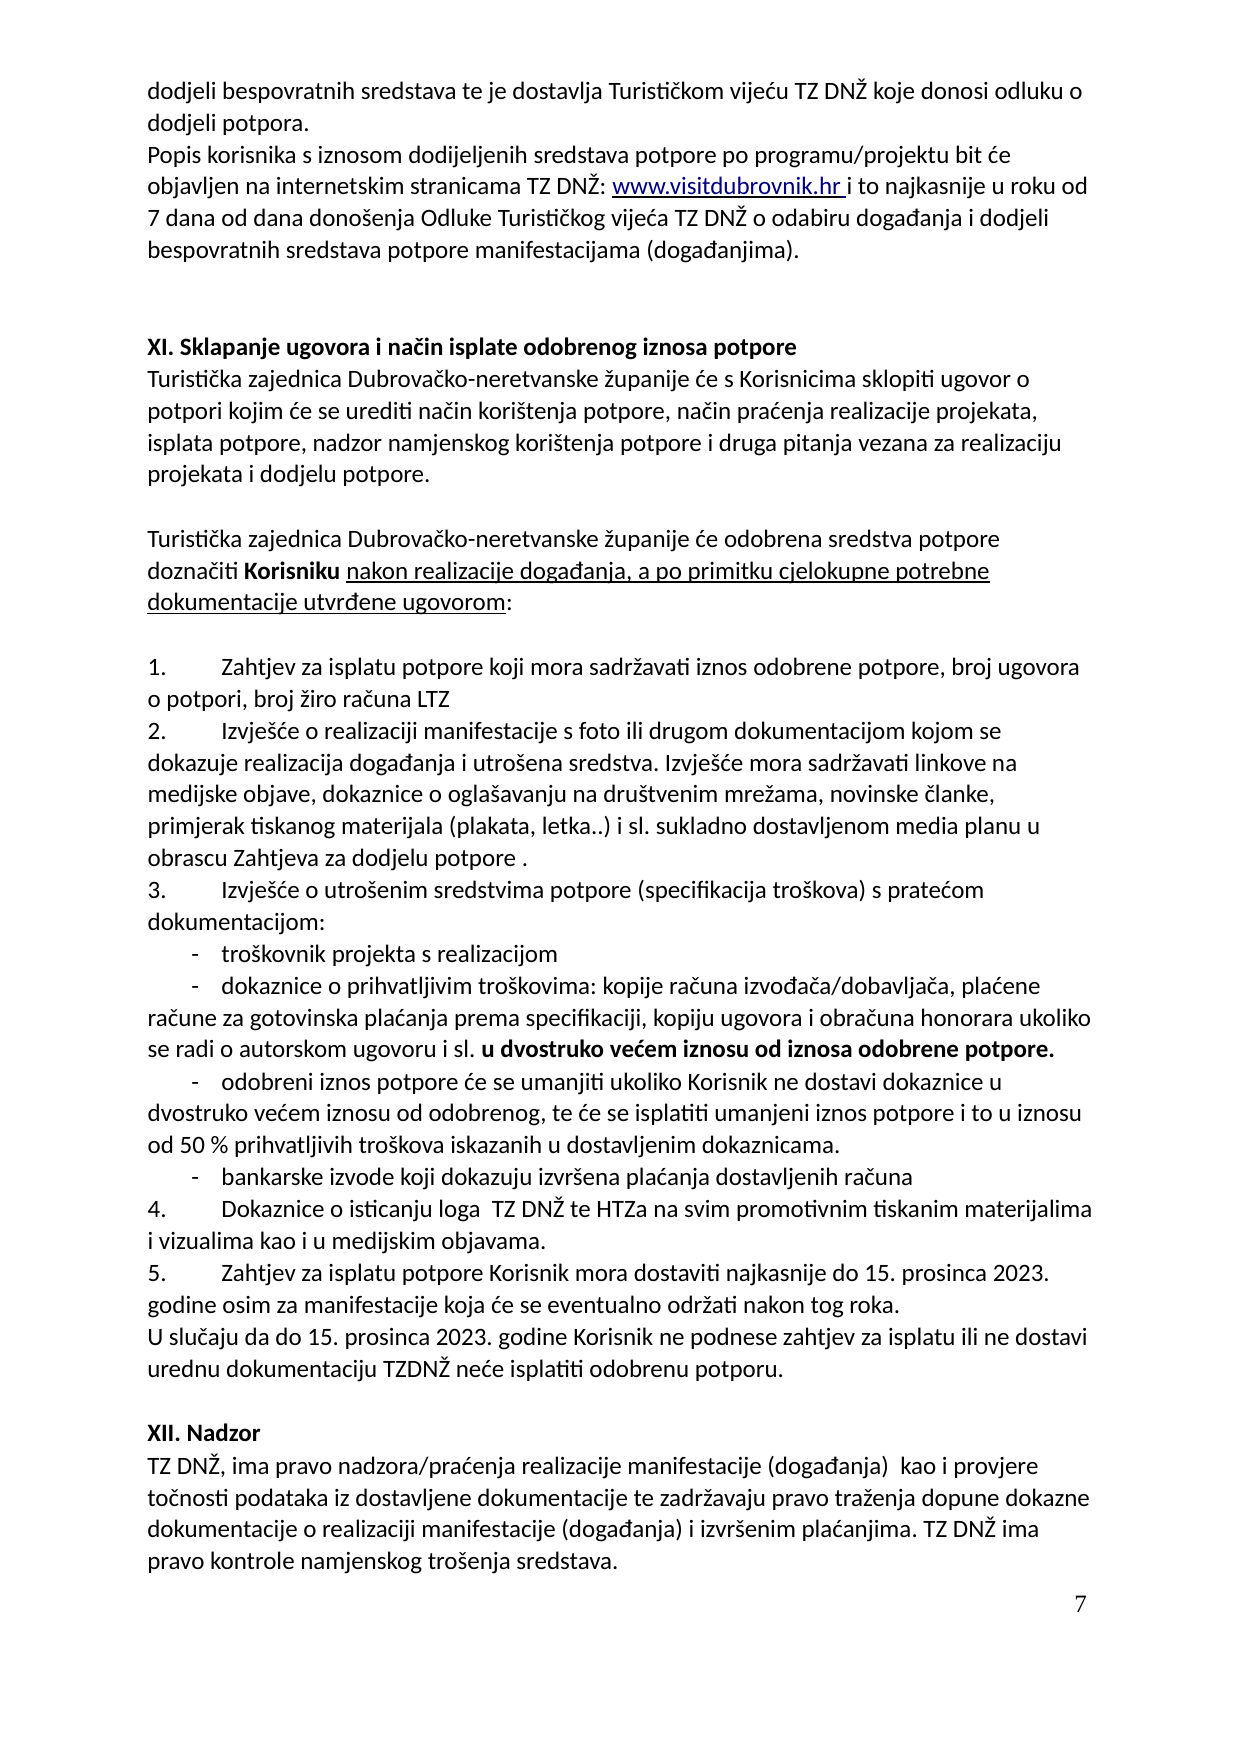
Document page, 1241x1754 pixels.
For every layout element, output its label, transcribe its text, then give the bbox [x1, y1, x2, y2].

list Dokaznice o isticanju loga TZ DNŽ te HTZa na svim promotivnim tiskanim materijalima i vizualima kao i u medijskim objavama. [147, 1193, 1095, 1256]
list Izvješće o realizaciji manifestacije s foto ili drugom dokumentacijom kojom se dokazuje realizacija događanja i utrošena sredstva. Izvješće mora sadržavati linkove na medijske objave, dokaznice o oglašavanju na društvenim mrežama, novinske članke, primjerak tiskanog materijala (plakata, letka..) i sl. sukladno dostavljenom media planu u obrascu Zahtjeva za dodjelu potpore . [147, 715, 1095, 872]
list Zahtjev za isplatu potpore Korisnik mora dostaviti najkasnije do 15. prosinca 2023. godine osim za manifestacije koja će se eventualno održati nakon tog roka. [147, 1257, 1095, 1319]
list Zahtjev za isplatu potpore koji mora sadržavati iznos odobrene potpore, broj ugovora o potpori, broj žiro računa LTZ [147, 651, 1095, 713]
subtitle XII. Nadzor [147, 1417, 1151, 1448]
text TZ DNŽ, ima pravo nadzora/praćenja realizacije manifestacije (događanja) kao i provjere točnosti podataka iz dostavljene dokumentacije te zadržavaju pravo traženja dopune dokazne dokumentacije o realizaciji manifestacije (događanja) i izvršenim plaćanjima. TZ DNŽ ima pravo kontrole namjenskog trošenja sredstava. [147, 1450, 1095, 1576]
text Popis korisnika s iznosom dodijeljenih sredstava potpore po programu/projektu bit će objavljen na internetskim stranicama TZ DNŽ: www.visitdubrovnik.hr i to najkasnije u roku od 7 dana od dana donošenja Odluke Turističkog vijeća TZ DNŽ o odabiru događanja i dodjeli bespovratnih sredstava potpore manifestacijama (događanjima). [147, 139, 1095, 264]
text U slučaju da do 15. prosinca 2023. godine Korisnik ne podnese zahtjev za isplatu ili ne dostavi urednu dokumentaciju TZDNŽ neće isplatiti odobrenu potporu. [147, 1321, 1107, 1383]
list Izvješće o utrošenim sredstvima potpore (specifikacija troškova) s pratećom dokumentacijom: [147, 874, 1095, 936]
text Turistička zajednica Dubrovačko-neretvanske županije će s Korisnicima sklopiti ugovor o potpori kojim će se urediti način korištenja potpore, način praćenja realizacije projekata, isplata potpore, nadzor namjenskog korištenja potpore i druga pitanja vezana za realizaciju projekata i dodjelu potpore. [147, 363, 1095, 489]
list odobreni iznos potpore će se umanjiti ukoliko Korisnik ne dostavi dokaznice u dvostruko većem iznosu od odobrenog, te će se isplatiti umanjeni iznos potpore i to u iznosu od 50 % prihvatljivih troškova iskazanih u dostavljenim dokaznicama. [147, 1066, 1095, 1159]
text XI. Sklapanje ugovora i način isplate odobrenog iznosa potpore [147, 331, 1109, 362]
list bankarske izvode koji dokazuju izvršena plaćanja dostavljenih računa [147, 1161, 1095, 1192]
text dodjeli bespovratnih sredstava te je dostavlja Turističkom vijeću TZ DNŽ koje donosi odluku o dodjeli potpora. [147, 75, 1107, 137]
list dokaznice o prihvatljivim troškovima: kopije računa izvođača/dobavljača, plaćene račune za gotovinska plaćanja prema specifikaciji, kopiju ugovora i obračuna honorara ukoliko se radi o autorskom ugovoru i sl. u dvostruko većem iznosu od iznosa odobrene potpore. [147, 970, 1095, 1064]
text Turistička zajednica Dubrovačko-neretvanske županije će odobrena sredstva potpore doznačiti Korisniku nakon realizacije događanja, a po primitku cjelokupne potrebne dokumentacije utvrđene ugovorom: [147, 523, 1095, 617]
list troškovnik projekta s realizacijom [147, 938, 1095, 968]
